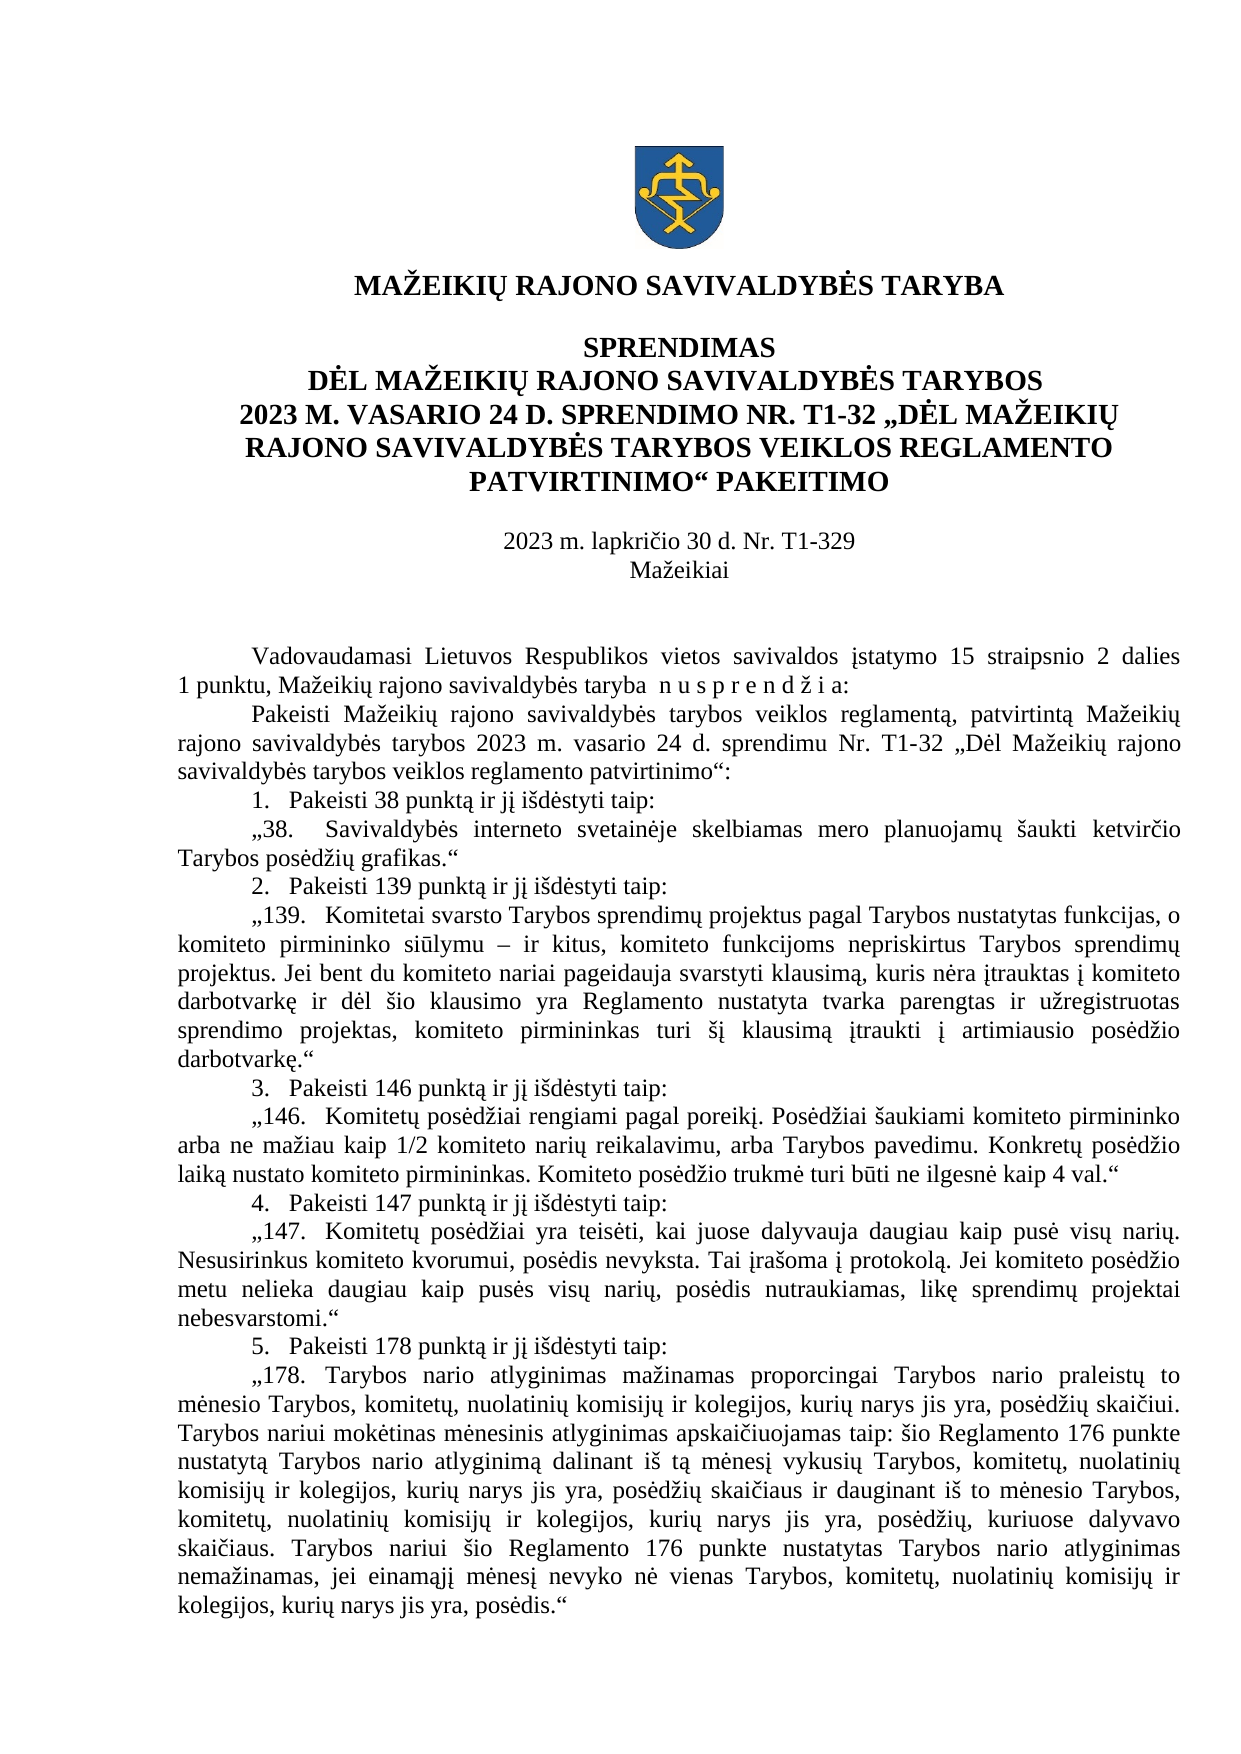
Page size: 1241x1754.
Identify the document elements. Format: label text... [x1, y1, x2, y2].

text „147. Komitetų posėdžiai yra teisėti, kai juose dalyvauja daugiau kaip pusė visų narių. Nesusirinkus komiteto kvorumui, posėdis nevyksta. Tai įrašoma į protokolą. Jei komiteto posėdžio metu nelieka daugiau kaip pusės visų narių, posėdis nutraukiamas, likę sprendimų projektai nebesvarstomi.“ [177, 1216, 1181, 1331]
text 3. Pakeisti 146 punktą ir jį išdėstyti taip: [177, 1073, 1181, 1101]
text DĖL MAŽEIKIŲ RAJONO SAVIVALDYBĖS TARYBOS [177, 363, 1181, 397]
text 4. Pakeisti 147 punktą ir jį išdėstyti taip: [177, 1188, 1181, 1216]
text 1. Pakeisti 38 punktą ir jį išdėstyti taip: [177, 785, 1181, 814]
text „178. Tarybos nario atlyginimas mažinamas proporcingai Tarybos nario praleistų to mėnesio Tarybos, komitetų, nuolatinių komisijų ir kolegijos, kurių narys jis yra, posėdžių skaičiui. Tarybos nariui mokėtinas mėnesinis atlyginimas apskaičiuojamas taip: šio Reglamento 176 punkte nustatytą Tarybos nario atlyginimą dalinant iš tą mėnesį vykusių Tarybos, komitetų, nuolatinių komisijų ir kolegijos, kurių narys jis yra, posėdžių skaičiaus ir dauginant iš to mėnesio Tarybos, komitetų, nuolatinių komisijų ir kolegijos, kurių narys jis yra, posėdžių, kuriuose dalyvavo skaičiaus. Tarybos nariui šio Reglamento 176 punkte nustatytas Tarybos nario atlyginimas nemažinamas, jei einamąjį mėnesį nevyko nė vienas Tarybos, komitetų, nuolatinių komisijų ir kolegijos, kurių narys jis yra, posėdis.“ [177, 1360, 1181, 1619]
text MAŽEIKIŲ RAJONO SAVIVALDYBĖS TARYBA [177, 268, 1181, 301]
text 2023 M. VASARIO 24 D. SPRENDIMO NR. T1-32 „DĖL MAŽEIKIŲ RAJONO SAVIVALDYBĖS TARYBOS VEIKLOS REGLAMENTO PATVIRTINIMO“ PAKEITIMO [177, 397, 1181, 498]
text Vadovaudamasi Lietuvos Respublikos vietos savivaldos įstatymo 15 straipsnio 2 dalies 1 punktu, Mažeikių rajono savivaldybės taryba nusprendžia: [177, 641, 1181, 699]
text „139. Komitetai svarsto Tarybos sprendimų projektus pagal Tarybos nustatytas funkcijas, o komiteto pirmininko siūlymu – ir kitus, komiteto funkcijoms nepriskirtus Tarybos sprendimų projektus. Jei bent du komiteto nariai pageidauja svarstyti klausimą, kuris nėra įtrauktas į komiteto darbotvarkę ir dėl šio klausimo yra Reglamento nustatyta tvarka parengtas ir užregistruotas sprendimo projektas, komiteto pirmininkas turi šį klausimą įtraukti į artimiausio posėdžio darbotvarkę.“ [177, 900, 1181, 1073]
text 5. Pakeisti 178 punktą ir jį išdėstyti taip: [177, 1331, 1181, 1360]
text „38. Savivaldybės interneto svetainėje skelbiamas mero planuojamų šaukti ketvirčio Tarybos posėdžių grafikas.“ [177, 814, 1181, 871]
text „146. Komitetų posėdžiai rengiami pagal poreikį. Posėdžiai šaukiami komiteto pirmininko arba ne mažiau kaip 1/2 komiteto narių reikalavimu, arba Tarybos pavedimu. Konkretų posėdžio laiką nustato komiteto pirmininkas. Komiteto posėdžio trukmė turi būti ne ilgesnė kaip 4 val.“ [177, 1101, 1181, 1188]
text SPRENDIMAS [177, 330, 1181, 363]
text Pakeisti Mažeikių rajono savivaldybės tarybos veiklos reglamentą, patvirtintą Mažeikių rajono savivaldybės tarybos 2023 m. vasario 24 d. sprendimu Nr. T1-32 „Dėl Mažeikių rajono savivaldybės tarybos veiklos reglamento patvirtinimo“: [177, 699, 1181, 785]
text 2. Pakeisti 139 punktą ir jį išdėstyti taip: [177, 871, 1181, 900]
text 2023 m. lapkričio 30 d. Nr. T1-329 [177, 526, 1181, 555]
text Mažeikiai [177, 555, 1181, 584]
